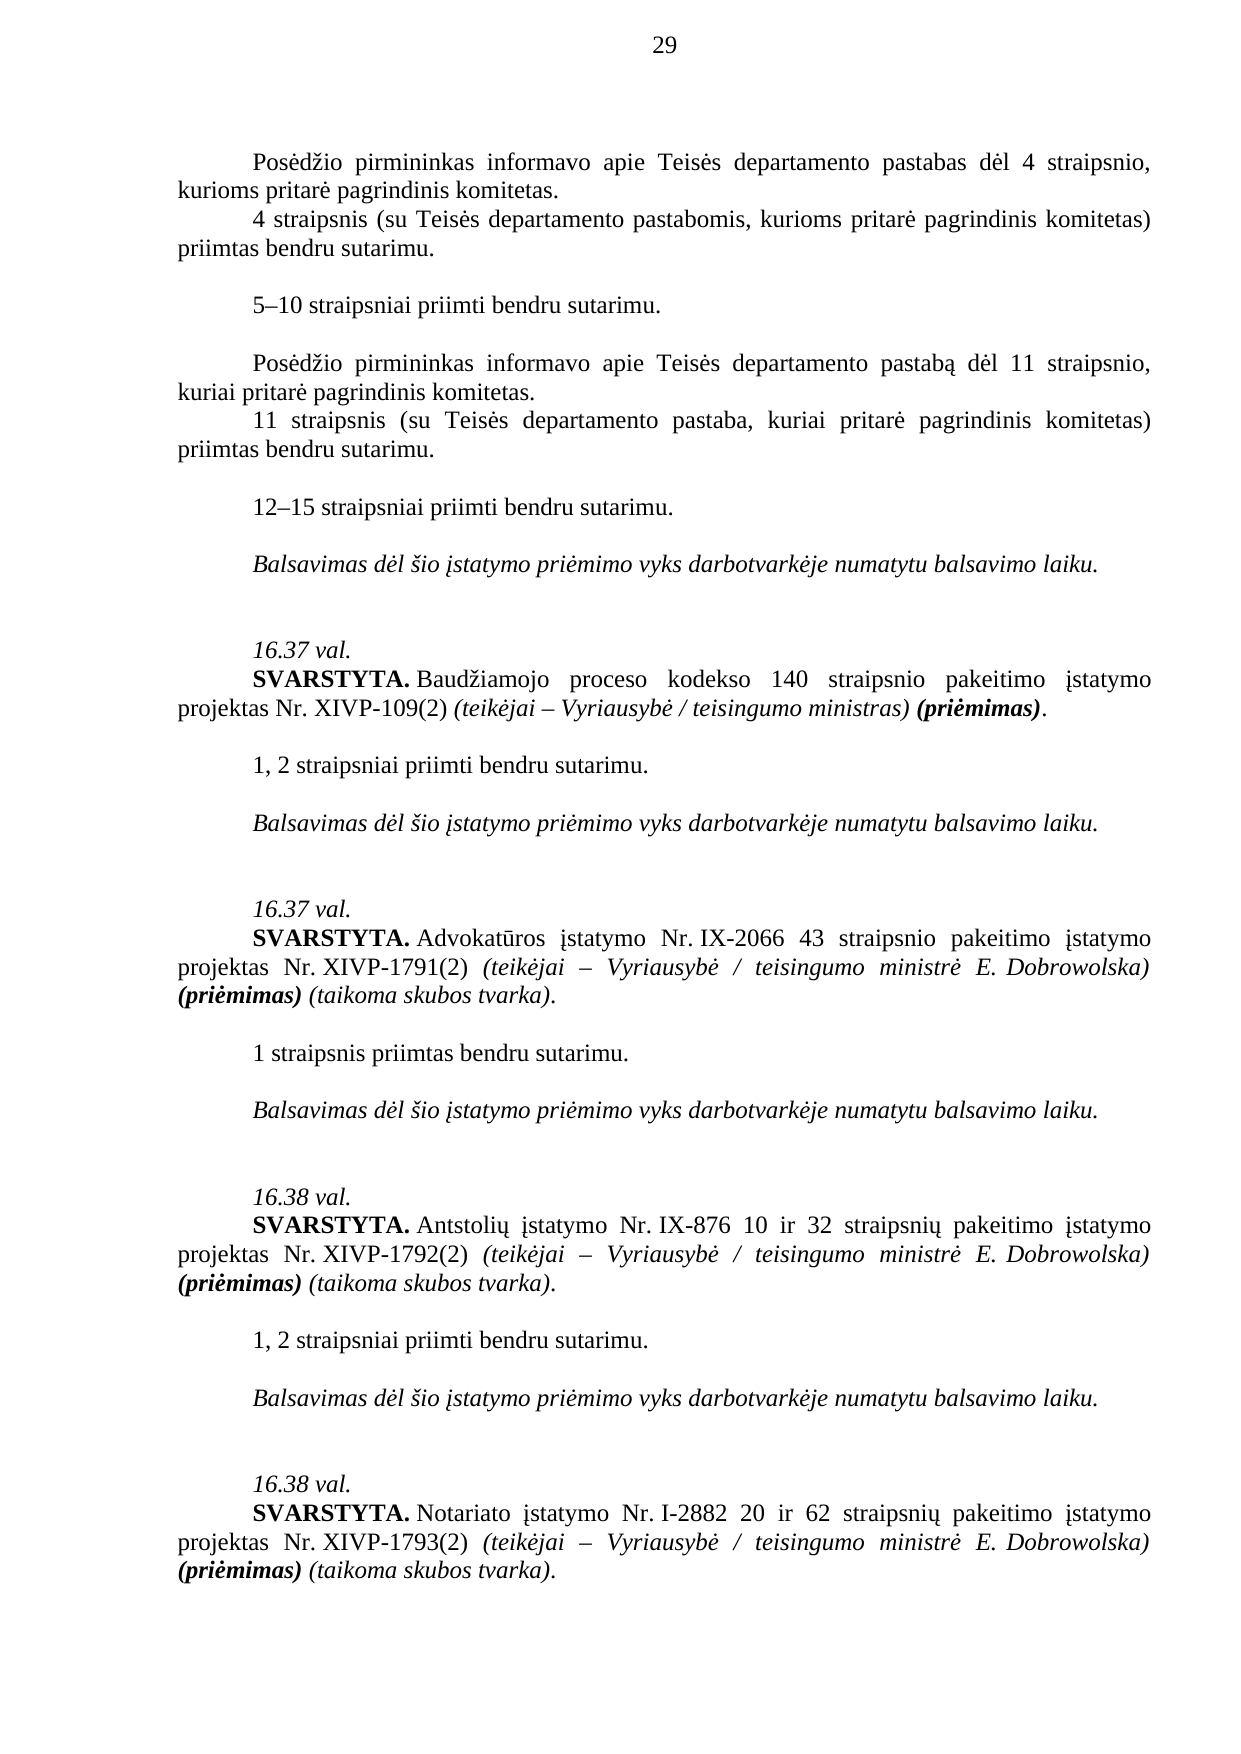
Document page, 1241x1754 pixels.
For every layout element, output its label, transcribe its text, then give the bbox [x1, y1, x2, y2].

text 12–15 straipsniai priimti bendru sutarimu. [177, 492, 1152, 521]
text Balsavimas dėl šio įstatymo priėmimo vyks darbotvarkėje numatytu balsavimo laiku. [177, 808, 1152, 837]
text Posėdžio pirmininkas informavo apie Teisės departamento pastabą dėl 11 straipsnio, kuriai pritarė pagrindinis komitetas. [177, 348, 1152, 406]
text 1, 2 straipsniai priimti bendru sutarimu. [177, 751, 1152, 779]
text SVARSTYTA. Advokatūros įstatymo Nr. IX-2066 43 straipsnio pakeitimo įstatymo projektas Nr. XIVP-1791(2) (teikėjai – Vyriausybė / teisingumo ministrė E. Dobrowolska) (priėmimas) (taikoma skubos tvarka). [177, 923, 1152, 1009]
text SVARSTYTA. Notariato įstatymo Nr. I-2882 20 ir 62 straipsnių pakeitimo įstatymo projektas Nr. XIVP-1793(2) (teikėjai – Vyriausybė / teisingumo ministrė E. Dobrowolska) (priėmimas) (taikoma skubos tvarka). [177, 1498, 1152, 1584]
text 16.38 val. [177, 1469, 1152, 1498]
text Balsavimas dėl šio įstatymo priėmimo vyks darbotvarkėje numatytu balsavimo laiku. [177, 549, 1152, 578]
text 11 straipsnis (su Teisės departamento pastaba, kuriai pritarė pagrindinis komitetas) priimtas bendru sutarimu. [177, 406, 1152, 463]
text 16.37 val. [177, 636, 1152, 664]
text Posėdžio pirmininkas informavo apie Teisės departamento pastabas dėl 4 straipsnio, kurioms pritarė pagrindinis komitetas. [177, 147, 1152, 204]
text Balsavimas dėl šio įstatymo priėmimo vyks darbotvarkėje numatytu balsavimo laiku. [177, 1096, 1152, 1124]
text SVARSTYTA. Baudžiamojo proceso kodekso 140 straipsnio pakeitimo įstatymo projektas Nr. XIVP-109(2) (teikėjai – Vyriausybė / teisingumo ministras) (priėmimas). [177, 664, 1152, 722]
text SVARSTYTA. Antstolių įstatymo Nr. IX-876 10 ir 32 straipsnių pakeitimo įstatymo projektas Nr. XIVP-1792(2) (teikėjai – Vyriausybė / teisingumo ministrė E. Dobrowolska) (priėmimas) (taikoma skubos tvarka). [177, 1211, 1152, 1297]
text 5–10 straipsniai priimti bendru sutarimu. [177, 291, 1152, 319]
text 4 straipsnis (su Teisės departamento pastabomis, kurioms pritarė pagrindinis komitetas) priimtas bendru sutarimu. [177, 204, 1152, 262]
text 1 straipsnis priimtas bendru sutarimu. [177, 1038, 1152, 1067]
text Balsavimas dėl šio įstatymo priėmimo vyks darbotvarkėje numatytu balsavimo laiku. [177, 1383, 1152, 1412]
text 16.37 val. [177, 894, 1152, 923]
text 16.38 val. [177, 1182, 1152, 1211]
text 1, 2 straipsniai priimti bendru sutarimu. [177, 1326, 1152, 1354]
